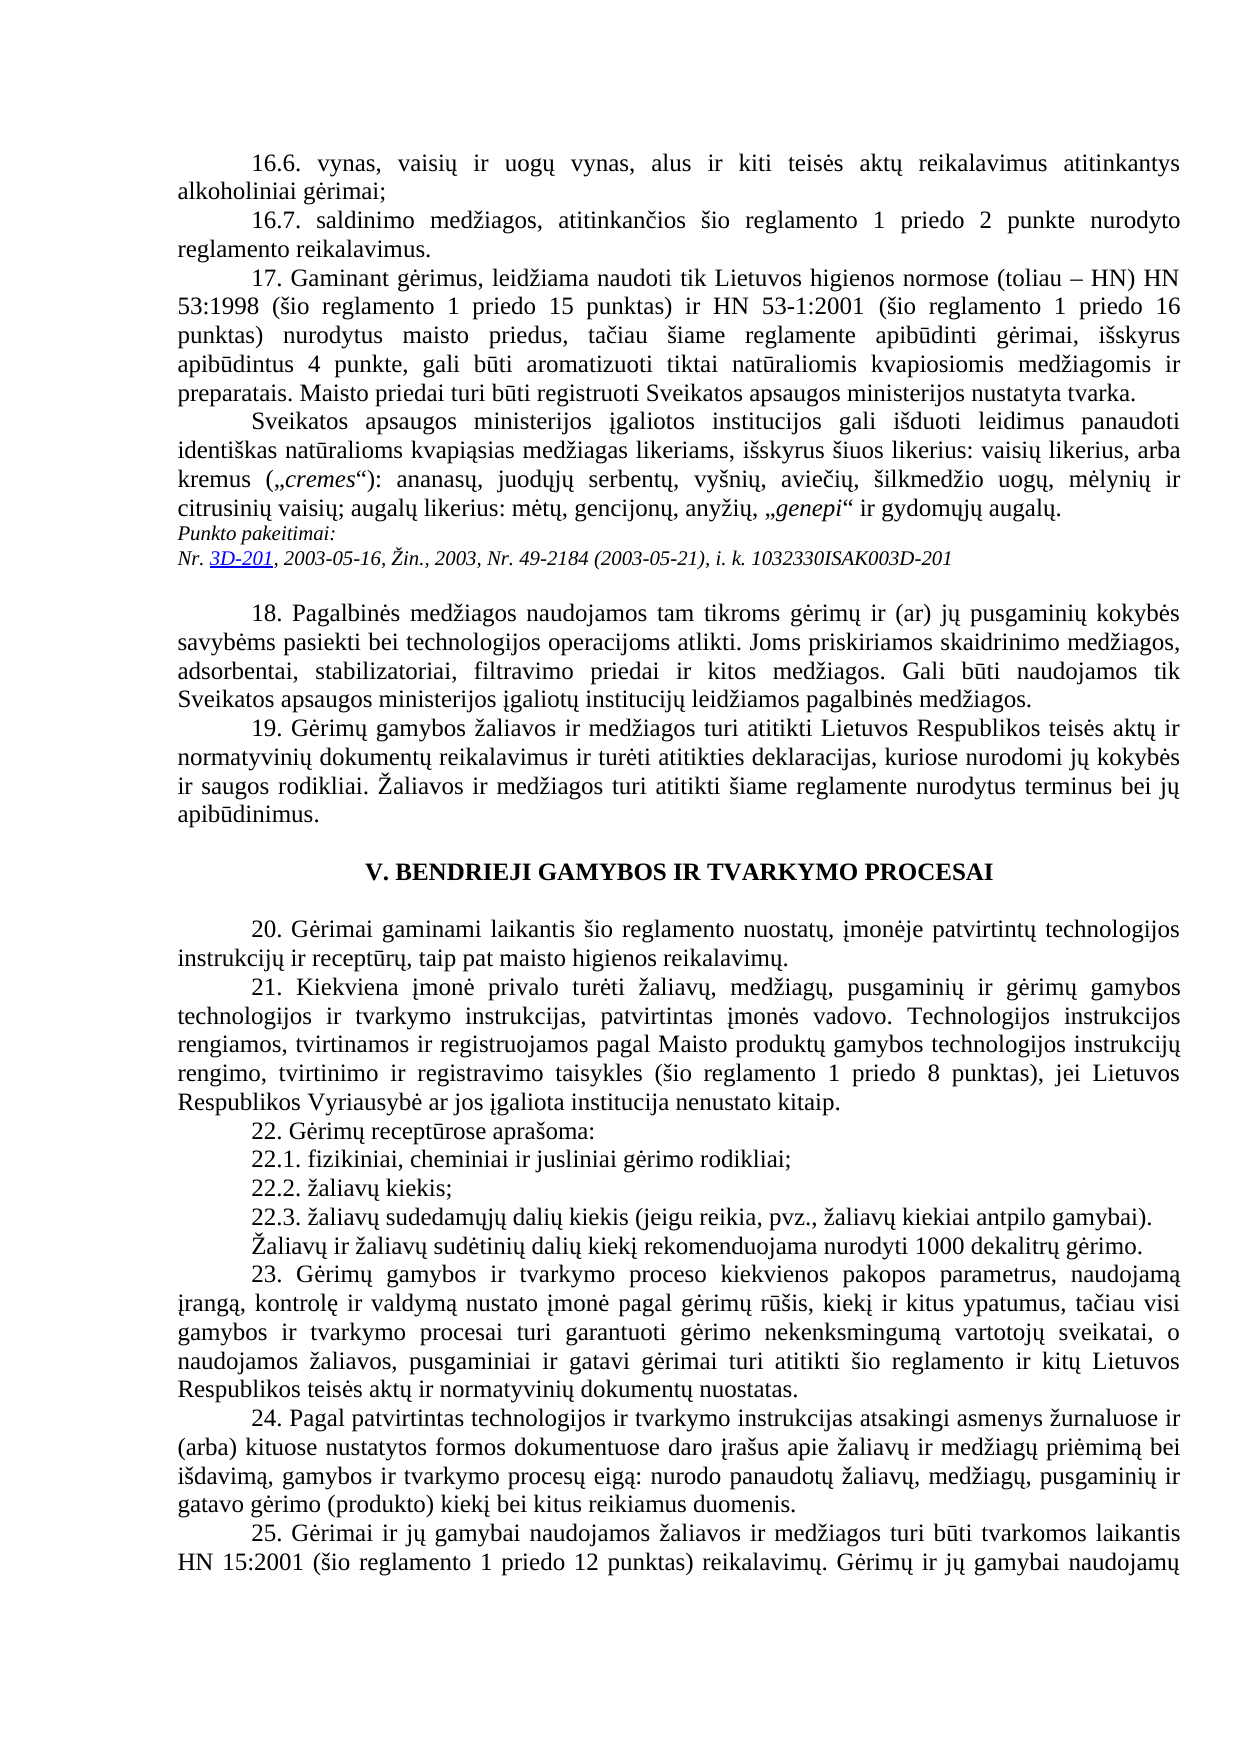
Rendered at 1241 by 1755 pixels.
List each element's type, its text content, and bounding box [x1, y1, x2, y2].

text Žaliavų ir žaliavų sudėtinių dalių kiekį rekomenduojama nurodyti 1000 dekalitrų gėrimo. [177, 1231, 1181, 1259]
text 17. Gaminant gėrimus, leidžiama naudoti tik Lietuvos higienos normose (toliau – HN) HN 53:1998 (šio reglamento 1 priedo 15 punktas) ir HN 53-1:2001 (šio reglamento 1 priedo 16 punktas) nurodytus maisto priedus, tačiau šiame reglamente apibūdinti gėrimai, išskyrus apibūdintus 4 punkte, gali būti aromatizuoti tiktai natūraliomis kvapiosiomis medžiagomis ir preparatais. Maisto priedai turi būti registruoti Sveikatos apsaugos ministerijos nustatyta tvarka. [177, 263, 1181, 406]
text 22.2. žaliavų kiekis; [177, 1173, 1181, 1202]
text 22.3. žaliavų sudedamųjų dalių kiekis (jeigu reikia, pvz., žaliavų kiekiai antpilo gamybai). [177, 1202, 1181, 1231]
text 23. Gėrimų gamybos ir tvarkymo proceso kiekvienos pakopos parametrus, naudojamą įrangą, kontrolę ir valdymą nustato įmonė pagal gėrimų rūšis, kiekį ir kitus ypatumus, tačiau visi gamybos ir tvarkymo procesai turi garantuoti gėrimo nekenksmingumą vartotojų sveikatai, o naudojamos žaliavos, pusgaminiai ir gatavi gėrimai turi atitikti šio reglamento ir kitų Lietuvos Respublikos teisės aktų ir normatyvinių dokumentų nuostatas. [177, 1259, 1181, 1403]
text V. BENDRIEJI GAMYBOS IR TVARKYMO PROCESAI [177, 857, 1181, 886]
text Sveikatos apsaugos ministerijos įgaliotos institucijos gali išduoti leidimus panaudoti identiškas natūralioms kvapiąsias medžiagas likeriams, išskyrus šiuos likerius: vaisių likerius, arba kremus („cremes“): ananasų, juodųjų serbentų, vyšnių, aviečių, šilkmedžio uogų, mėlynių ir citrusinių vaisių; augalų likerius: mėtų, gencijonų, anyžių, „genepi“ ir gydomųjų augalų. [177, 406, 1181, 521]
text 25. Gėrimai ir jų gamybai naudojamos žaliavos ir medžiagos turi būti tvarkomos laikantis HN 15:2001 (šio reglamento 1 priedo 12 punktas) reikalavimų. Gėrimų ir jų gamybai naudojamų [177, 1518, 1181, 1576]
text 21. Kiekviena įmonė privalo turėti žaliavų, medžiagų, pusgaminių ir gėrimų gamybos technologijos ir tvarkymo instrukcijas, patvirtintas įmonės vadovo. Technologijos instrukcijos rengiamos, tvirtinamos ir registruojamos pagal Maisto produktų gamybos technologijos instrukcijų rengimo, tvirtinimo ir registravimo taisykles (šio reglamento 1 priedo 8 punktas), jei Lietuvos Respublikos Vyriausybė ar jos įgaliota institucija nenustato kitaip. [177, 972, 1181, 1116]
text 16.7. saldinimo medžiagos, atitinkančios šio reglamento 1 priedo 2 punkte nurodyto reglamento reikalavimus. [177, 205, 1181, 263]
text 20. Gėrimai gaminami laikantis šio reglamento nuostatų, įmonėje patvirtintų technologijos instrukcijų ir receptūrų, taip pat maisto higienos reikalavimų. [177, 914, 1181, 972]
text 18. Pagalbinės medžiagos naudojamos tam tikroms gėrimų ir (ar) jų pusgaminių kokybės savybėms pasiekti bei technologijos operacijoms atlikti. Joms priskiriamos skaidrinimo medžiagos, adsorbentai, stabilizatoriai, filtravimo priedai ir kitos medžiagos. Gali būti naudojamos tik Sveikatos apsaugos ministerijos įgaliotų institucijų leidžiamos pagalbinės medžiagos. [177, 598, 1181, 713]
text Nr. 3D-201, 2003-05-16, Žin., 2003, Nr. 49-2184 (2003-05-21), i. k. 1032330ISAK003D-201 [177, 545, 1181, 569]
text 22. Gėrimų receptūrose aprašoma: [177, 1116, 1181, 1144]
text 22.1. fizikiniai, cheminiai ir jusliniai gėrimo rodikliai; [177, 1144, 1181, 1173]
text 19. Gėrimų gamybos žaliavos ir medžiagos turi atitikti Lietuvos Respublikos teisės aktų ir normatyvinių dokumentų reikalavimus ir turėti atitikties deklaracijas, kuriose nurodomi jų kokybės ir saugos rodikliai. Žaliavos ir medžiagos turi atitikti šiame reglamente nurodytus terminus bei jų apibūdinimus. [177, 713, 1181, 828]
text Punkto pakeitimai: [177, 521, 1181, 545]
text 24. Pagal patvirtintas technologijos ir tvarkymo instrukcijas atsakingi asmenys žurnaluose ir (arba) kituose nustatytos formos dokumentuose daro įrašus apie žaliavų ir medžiagų priėmimą bei išdavimą, gamybos ir tvarkymo procesų eigą: nurodo panaudotų žaliavų, medžiagų, pusgaminių ir gatavo gėrimo (produkto) kiekį bei kitus reikiamus duomenis. [177, 1403, 1181, 1518]
text 16.6. vynas, vaisių ir uogų vynas, alus ir kiti teisės aktų reikalavimus atitinkantys alkoholiniai gėrimai; [177, 148, 1181, 205]
